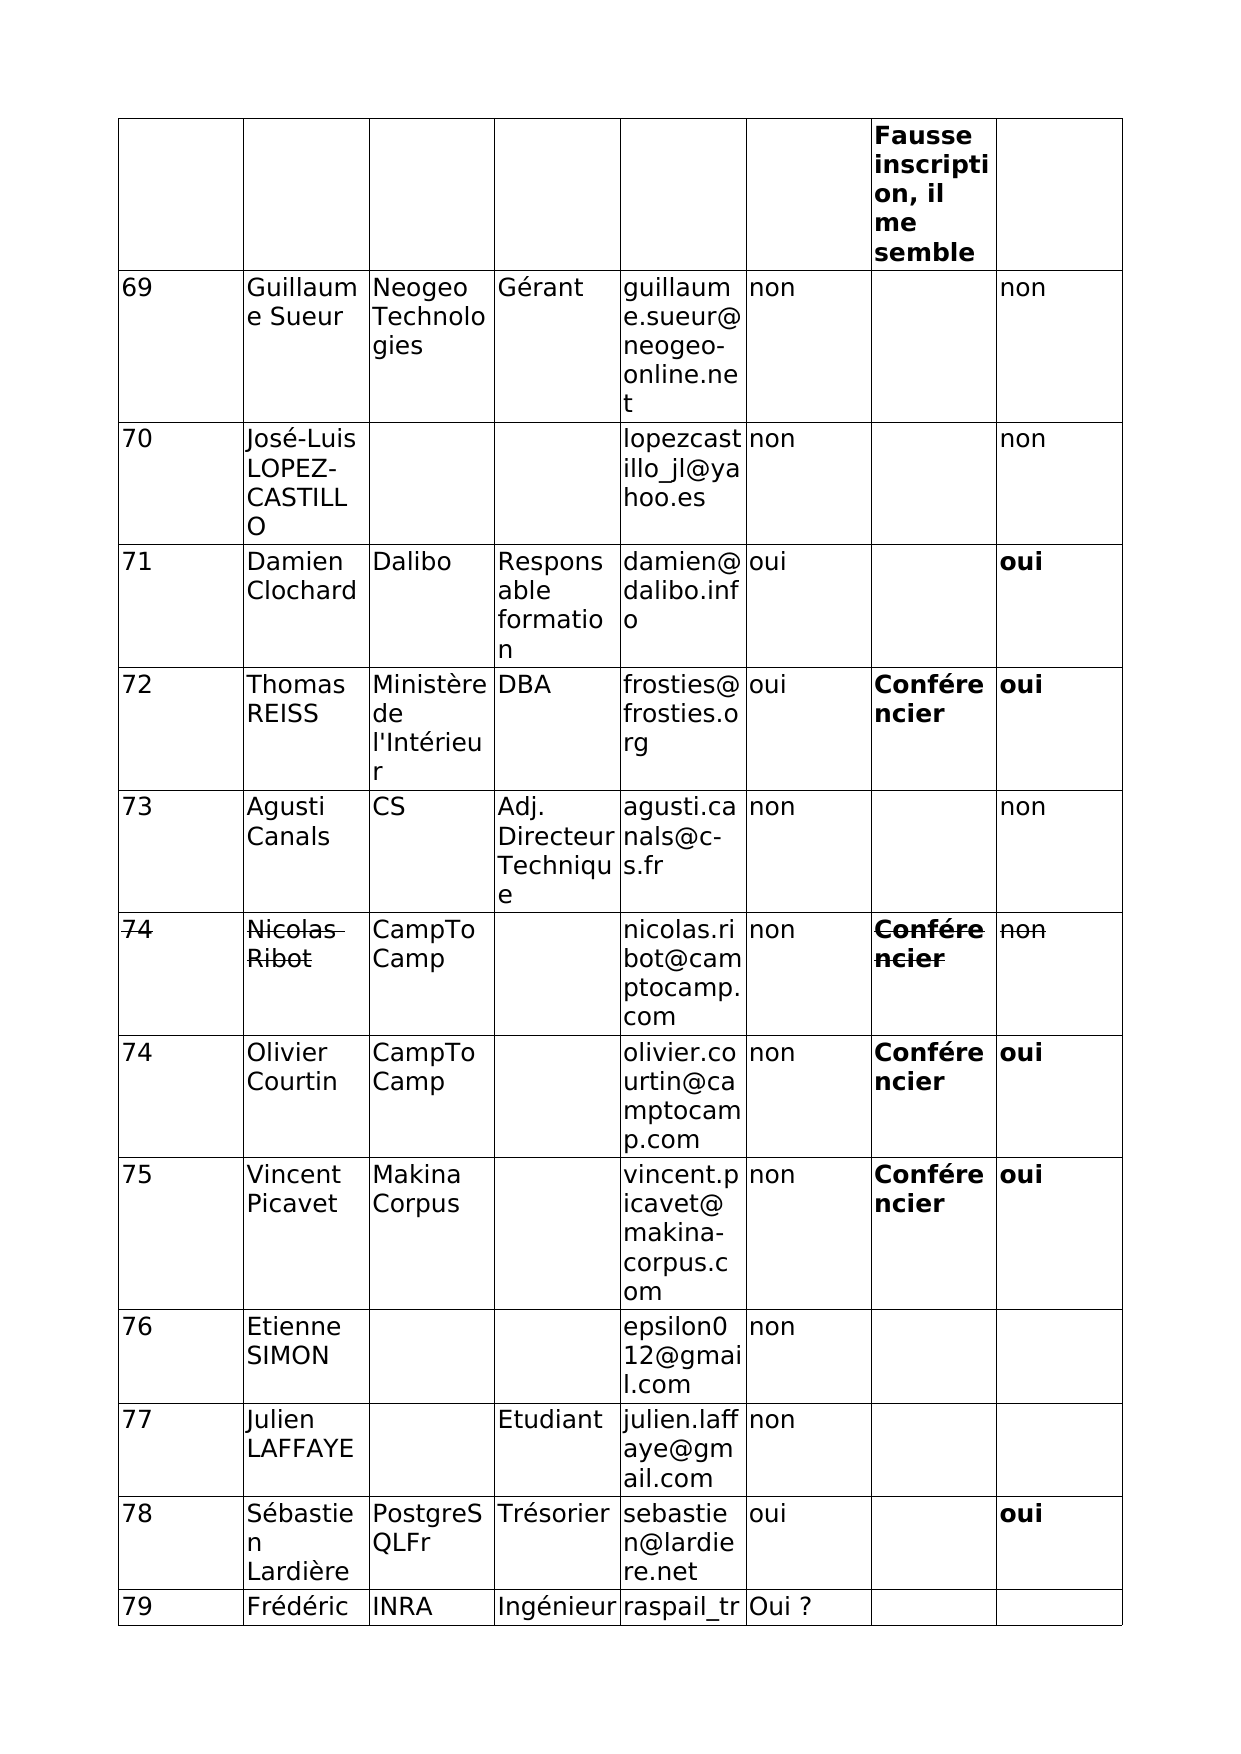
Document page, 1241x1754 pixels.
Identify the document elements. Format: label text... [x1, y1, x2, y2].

table_cell INRA [370, 1590, 494, 1624]
table_cell oui [997, 668, 1122, 789]
table_cell [997, 1404, 1122, 1496]
table_cell [872, 545, 996, 667]
table_cell guillaume.sueur@neogeo-online.net [621, 271, 746, 422]
table_cell Ministère de l'Intérieur [370, 668, 494, 789]
table_cell [621, 119, 746, 270]
table_cell epsilon012@gmail.com [621, 1310, 746, 1402]
table_cell non [747, 913, 871, 1035]
table_cell vincent.picavet@makina-corpus.com [621, 1158, 746, 1309]
table_cell non [997, 913, 1122, 1035]
table_cell 73 [119, 791, 243, 912]
table_cell non [747, 423, 871, 544]
table_cell oui [997, 545, 1122, 667]
table_cell non [997, 791, 1122, 912]
table_cell Dalibo [370, 545, 494, 667]
table_cell Frédéric [244, 1590, 369, 1624]
table_cell non [747, 1036, 871, 1157]
table_cell [747, 119, 871, 270]
table_cell damien@dalibo.info [621, 545, 746, 667]
table_cell [872, 1590, 996, 1624]
table_cell CS [370, 791, 494, 912]
table_cell raspail_tr [621, 1590, 746, 1624]
table_cell agusti.canals@c-s.fr [621, 791, 746, 912]
table_cell oui [747, 1497, 871, 1589]
table_cell Guillaume Sueur [244, 271, 369, 422]
table_cell oui [747, 545, 871, 667]
table_cell Conférencier [872, 1158, 996, 1309]
table_cell Adj. Directeur Technique [495, 791, 620, 912]
table_cell 74 [119, 913, 243, 1035]
table_cell oui [997, 1036, 1122, 1157]
table_cell [872, 1497, 996, 1589]
table_cell non [747, 791, 871, 912]
table_cell [370, 423, 494, 544]
table_cell Nicolas Ribot [244, 913, 369, 1035]
table_cell [997, 119, 1122, 270]
table_cell oui [997, 1497, 1122, 1589]
table_cell Olivier Courtin [244, 1036, 369, 1157]
table_cell [244, 119, 369, 270]
table_cell 71 [119, 545, 243, 667]
table_cell Ingénieur [495, 1590, 620, 1624]
table_cell [370, 119, 494, 270]
table_cell [495, 1036, 620, 1157]
table_cell non [747, 1404, 871, 1496]
table_cell 70 [119, 423, 243, 544]
table_cell olivier.courtin@camptocamp.com [621, 1036, 746, 1157]
table_cell frosties@frosties.org [621, 668, 746, 789]
table_cell non [997, 423, 1122, 544]
table_cell Conférencier [872, 1036, 996, 1157]
table_cell sebastien@lardiere.net [621, 1497, 746, 1589]
table_cell 77 [119, 1404, 243, 1496]
table_cell Julien LAFFAYE [244, 1404, 369, 1496]
table_cell julien.laffaye@gmail.com [621, 1404, 746, 1496]
table_cell [872, 791, 996, 912]
table_cell [872, 1310, 996, 1402]
table_cell Conférencier [872, 668, 996, 789]
table_cell DBA [495, 668, 620, 789]
table_cell non [747, 1310, 871, 1402]
table_cell Trésorier [495, 1497, 620, 1589]
table_cell [495, 1158, 620, 1309]
table_cell Responsable formation [495, 545, 620, 667]
table_cell nicolas.ribot@camptocamp.com [621, 913, 746, 1035]
table_cell 76 [119, 1310, 243, 1402]
table_cell 72 [119, 668, 243, 789]
table_cell Etienne SIMON [244, 1310, 369, 1402]
table_cell CampToCamp [370, 913, 494, 1035]
table_cell [872, 423, 996, 544]
table_cell 69 [119, 271, 243, 422]
table_cell [495, 913, 620, 1035]
table_cell [495, 423, 620, 544]
table_cell 75 [119, 1158, 243, 1309]
table_cell 74 [119, 1036, 243, 1157]
table_cell Oui ? [747, 1590, 871, 1624]
table_cell Etudiant [495, 1404, 620, 1496]
table_cell Makina Corpus [370, 1158, 494, 1309]
table_cell Agusti Canals [244, 791, 369, 912]
table_cell [872, 271, 996, 422]
table_cell oui [747, 668, 871, 789]
table_cell Conférencier [872, 913, 996, 1035]
table_cell Gérant [495, 271, 620, 422]
table_cell [997, 1590, 1122, 1624]
table_cell Thomas REISS [244, 668, 369, 789]
table_cell [997, 1310, 1122, 1402]
table_cell Sébastien Lardière [244, 1497, 369, 1589]
table_cell 78 [119, 1497, 243, 1589]
table_cell José-Luis LOPEZ-CASTILLO [244, 423, 369, 544]
table_cell [370, 1404, 494, 1496]
table_cell CampToCamp [370, 1036, 494, 1157]
table_cell oui [997, 1158, 1122, 1309]
table_cell Fausse inscription, il me semble [872, 119, 996, 270]
table_cell Damien Clochard [244, 545, 369, 667]
table_cell PostgreSQLFr [370, 1497, 494, 1589]
table_cell non [747, 271, 871, 422]
table_cell 79 [119, 1590, 243, 1624]
table_cell Vincent Picavet [244, 1158, 369, 1309]
table_cell [370, 1310, 494, 1402]
table_cell non [997, 271, 1122, 422]
table_cell [495, 119, 620, 270]
table_cell non [747, 1158, 871, 1309]
table_cell [872, 1404, 996, 1496]
table_cell lopezcastillo_jl@yahoo.es [621, 423, 746, 544]
table_cell [495, 1310, 620, 1402]
table_cell Neogeo Technologies [370, 271, 494, 422]
table_cell [119, 119, 243, 270]
